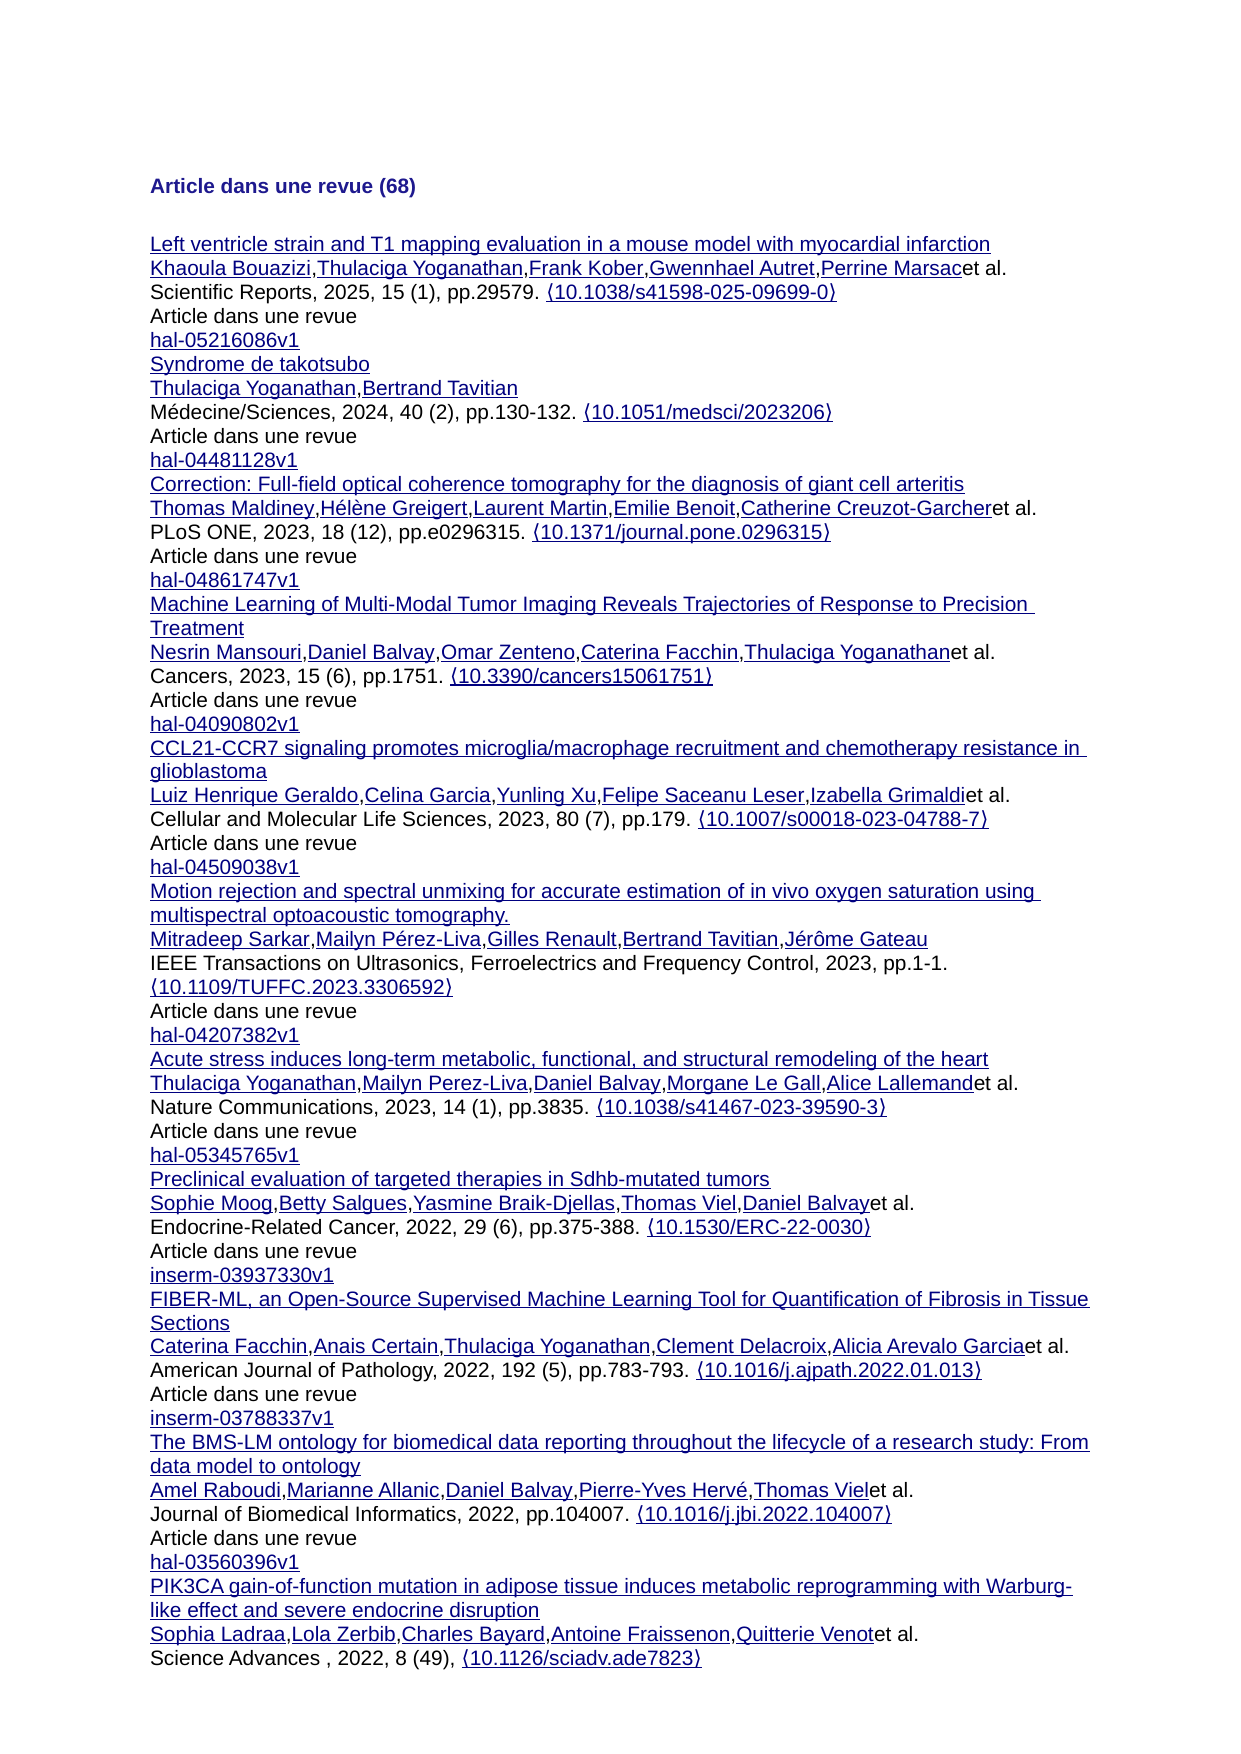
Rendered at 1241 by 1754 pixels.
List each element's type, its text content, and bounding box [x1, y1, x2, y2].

table_cell Correction: Full-field optical coherence tomography for the diagnosis of giant cell arteritis Thomas Maldiney,Hélène Greigert,Laurent Martin,Emilie Benoit,Catherine Creuzot-Garcheret al. PLoS ONE, 2023, 18 (12), pp.e0296315. ⟨10.1371/journal.pone.0296315⟩ Article dans une revue hal-04861747v1 [150, 472, 1090, 592]
table_header Left ventricle strain and T1 mapping evaluation in a mouse model with myocardial infarction Khaoula Bouazizi,Thulaciga Yoganathan,Frank Kober,Gwennhael Autret,Perrine Marsacet al. Scientific Reports, 2025, 15 (1), pp.29579. ⟨10.1038/s41598-025-09699-0⟩ Article dans une revue hal-05216086v1 [150, 232, 1090, 352]
table_cell The BMS-LM ontology for biomedical data reporting throughout the lifecycle of a research study: From [150, 1430, 1090, 1451]
table_cell Machine Learning of Multi-Modal Tumor Imaging Reveals Trajectories of Response to Precision Treatment Nesrin Mansouri,Daniel Balvay,Omar Zenteno,Caterina Facchin,Thulaciga Yoganathanet al. Cancers, 2023, 15 (6), pp.1751. ⟨10.3390/cancers15061751⟩ Article dans une revue hal-04090802v1 [150, 592, 1090, 735]
table_cell PIK3CA gain-of-function mutation in adipose tissue induces metabolic reprogramming with Warburg-like effect and severe endocrine disruption Sophia Ladraa,Lola Zerbib,Charles Bayard,Antoine Fraissenon,Quitterie Venotet al. Science Advances , 2022, 8 (49), ⟨10.1126/sciadv.ade7823⟩ [150, 1574, 1090, 1670]
table_cell CCL21-CCR7 signaling promotes microglia/macrophage recruitment and chemotherapy resistance in glioblastoma Luiz Henrique Geraldo,Celina Garcia,Yunling Xu,Felipe Saceanu Leser,Izabella Grimaldiet al. Cellular and Molecular Life Sciences, 2023, 80 (7), pp.179. ⟨10.1007/s00018-023-04788-7⟩ Article dans une revue hal-04509038v1 [150, 735, 1090, 879]
table_cell Syndrome de takotsubo Thulaciga Yoganathan,Bertrand Tavitian Médecine/Sciences, 2024, 40 (2), pp.130-132. ⟨10.1051/medsci/2023206⟩ Article dans une revue hal-04481128v1 [150, 352, 1090, 472]
table_cell Preclinical evaluation of targeted therapies in Sdhb-mutated tumors Sophie Moog,Betty Salgues,Yasmine Braik-Djellas,Thomas Viel,Daniel Balvayet al. Endocrine-Related Cancer, 2022, 29 (6), pp.375-388. ⟨10.1530/ERC-22-0030⟩ Article dans une revue inserm-03937330v1 [150, 1167, 1090, 1286]
subtitle Article dans une revue (68) [150, 174, 1090, 198]
table_cell Motion rejection and spectral unmixing for accurate estimation of in vivo oxygen saturation using multispectral optoacoustic tomography. Mitradeep Sarkar,Mailyn Pérez-Liva,Gilles Renault,Bertrand Tavitian,Jérôme Gateau IEEE Transactions on Ultrasonics, Ferroelectrics and Frequency Control, 2023, pp.1-1. ⟨10.1109/TUFFC.2023.3306592⟩ Article dans une revue hal-04207382v1 [150, 879, 1090, 1047]
table_cell data model to ontology Amel Raboudi,Marianne Allanic,Daniel Balvay,Pierre-Yves Hervé,Thomas Vielet al. Journal of Biomedical Informatics, 2022, pp.104007. ⟨10.1016/j.jbi.2022.104007⟩ Article dans une revue hal-03560396v1 [150, 1452, 1090, 1574]
table_cell FIBER-ML, an Open-Source Supervised Machine Learning Tool for Quantification of Fibrosis in Tissue [150, 1286, 1090, 1307]
table_cell Acute stress induces long-term metabolic, functional, and structural remodeling of the heart Thulaciga Yoganathan,Mailyn Perez-Liva,Daniel Balvay,Morgane Le Gall,Alice Lallemandet al. Nature Communications, 2023, 14 (1), pp.3835. ⟨10.1038/s41467-023-39590-3⟩ Article dans une revue hal-05345765v1 [150, 1047, 1090, 1167]
table_cell Sections Caterina Facchin,Anais Certain,Thulaciga Yoganathan,Clement Delacroix,Alicia Arevalo Garciaet al. American Journal of Pathology, 2022, 192 (5), pp.783-793. ⟨10.1016/j.ajpath.2022.01.013⟩ Article dans une revue inserm-03788337v1 [150, 1308, 1090, 1430]
